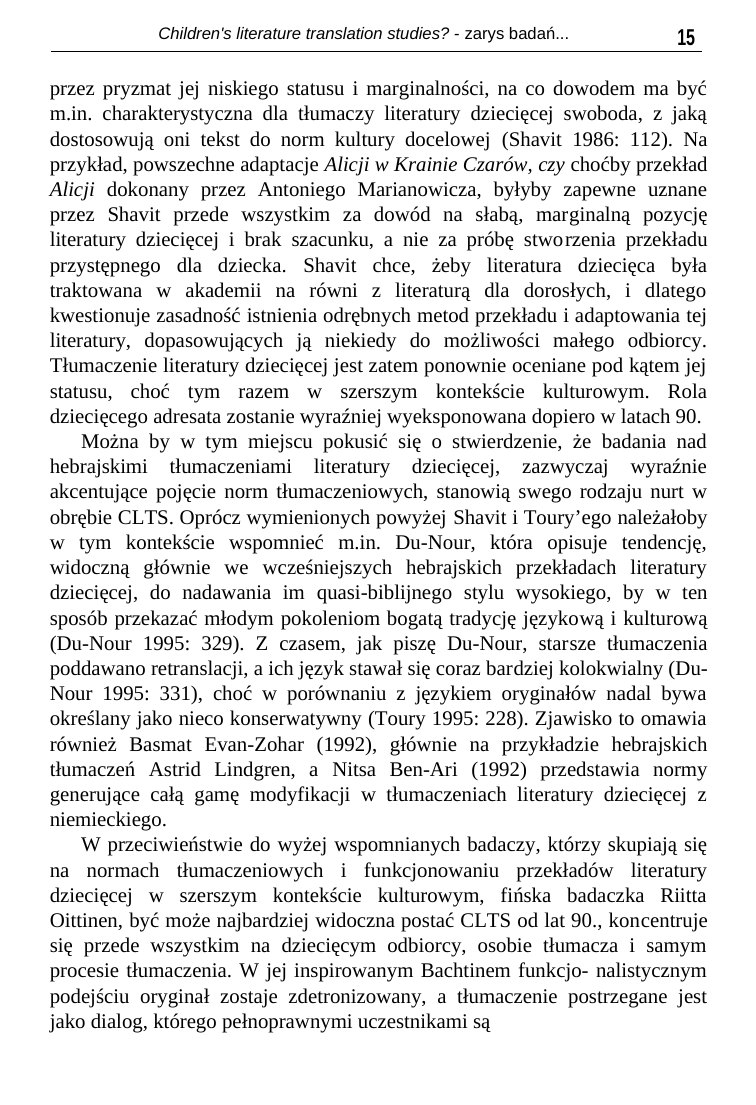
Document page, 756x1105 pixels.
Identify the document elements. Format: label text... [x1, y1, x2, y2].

text W przeciwieństwie do wyżej wspomnianych badaczy, którzy skupiają się na normach tłumaczeniowych i funkcjonowaniu przekładów literatury dziecięcej w szerszym kontekście kulturowym, fińska badaczka Riitta Oittinen, być może najbardziej widoczna postać CLTS od lat 90., kon­centruje się przede wszystkim na dziecięcym odbiorcy, osobie tłumacza i samym procesie tłumaczenia. W jej inspirowanym Bachtinem funkcjo- nalistycznym podejściu oryginał zostaje zdetronizowany, a tłumaczenie postrzegane jest jako dialog, którego pełnoprawnymi uczestnikami są [49, 832, 708, 1033]
text 15 [677, 24, 702, 50]
text Children's literature translation studies? - zarys badań... [158, 24, 594, 43]
text Można by w tym miejscu pokusić się o stwierdzenie, że badania nad hebrajskimi tłumaczeniami literatury dziecięcej, zazwyczaj wyraźnie akcentujące pojęcie norm tłumaczeniowych, stanowią swego rodzaju nurt w obrębie CLTS. Oprócz wymienionych powyżej Shavit i Toury’ego należałoby w tym kontekście wspomnieć m.in. Du-Nour, która opisuje tendencję, widoczną głównie we wcześniejszych hebrajskich przekładach literatury dziecięcej, do nadawania im quasi-biblijnego stylu wysokiego, by w ten sposób przekazać młodym pokoleniom bogatą tradycję języko­wą i kulturową (Du-Nour 1995: 329). Z czasem, jak piszę Du-Nour, star­sze tłumaczenia poddawano retranslacji, a ich język stawał się coraz bar­dziej kolokwialny (Du-Nour 1995: 331), choć w porównaniu z językiem oryginałów nadal bywa określany jako nieco konserwatywny (Toury 1995: 228). Zjawisko to omawia również Basmat Evan-Zohar (1992), głównie na przykładzie hebrajskich tłumaczeń Astrid Lindgren, a Nitsa Ben-Ari (1992) przedstawia normy generujące całą gamę modyfikacji w tłumaczeniach literatury dziecięcej z niemieckiego. [49, 429, 708, 831]
text przez pryzmat jej niskiego statusu i marginalności, na co dowodem ma być m.in. charakterystyczna dla tłumaczy literatury dziecięcej swoboda, z jaką dostosowują oni tekst do norm kultury docelowej (Shavit 1986: 112). Na przykład, powszechne adaptacje Alicji w Krainie Czarów, czy choćby przekład Alicji dokonany przez Antoniego Marianowicza, byłyby zapewne uznane przez Shavit przede wszystkim za dowód na słabą, mar­ginalną pozycję literatury dziecięcej i brak szacunku, a nie za próbę stwo­rzenia przekładu przystępnego dla dziecka. Shavit chce, żeby literatura dziecięca była traktowana w akademii na równi z literaturą dla dorosłych, i dlatego kwestionuje zasadność istnienia odrębnych metod przekładu i adaptowania tej literatury, dopasowujących ją niekiedy do możliwości małego odbiorcy. Tłumaczenie literatury dziecięcej jest zatem ponownie oceniane pod kątem jej statusu, choć tym razem w szerszym kontekście kulturowym. Rola dziecięcego adresata zostanie wyraźniej wyekspono­wana dopiero w latach 90. [49, 76, 708, 428]
